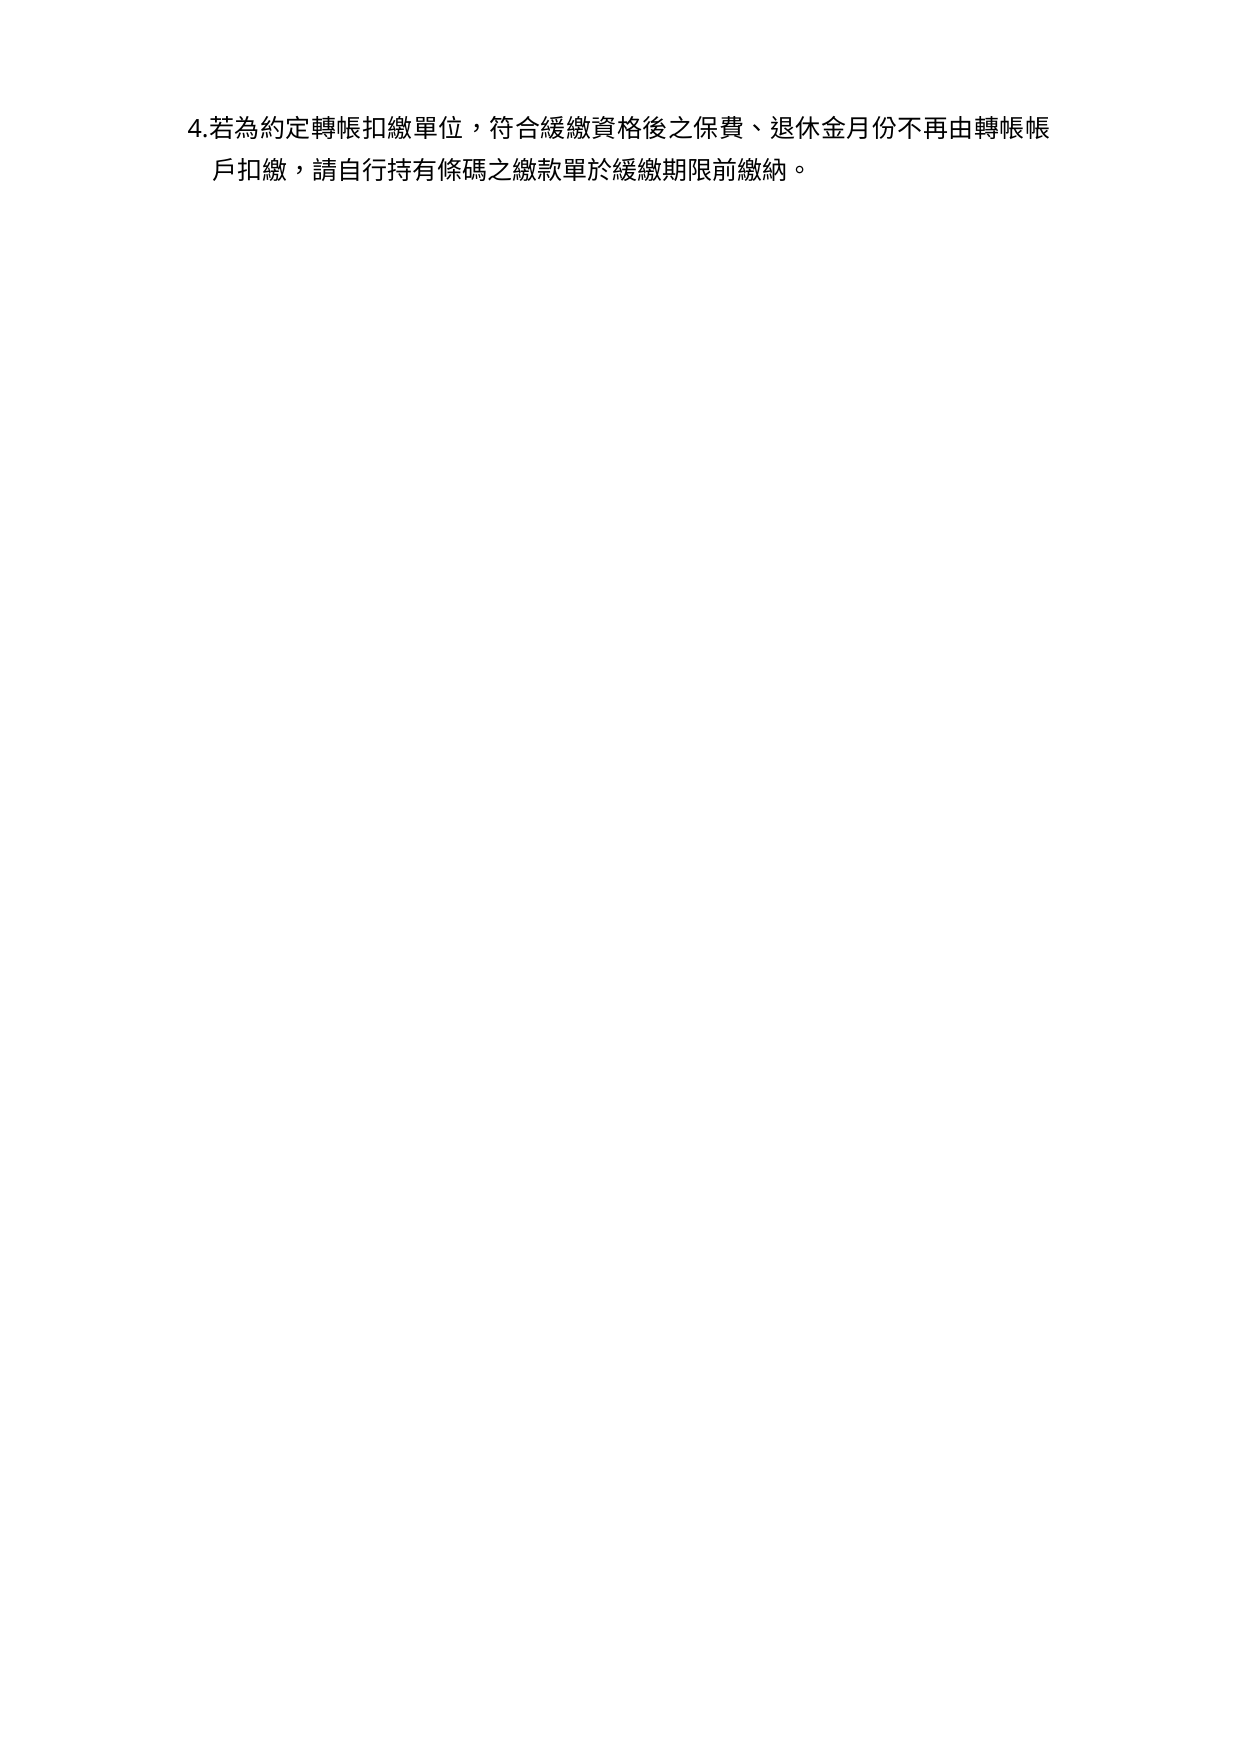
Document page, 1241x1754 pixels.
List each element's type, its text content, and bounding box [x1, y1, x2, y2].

text 4.若為約定轉帳扣繳單位，符合緩繳資格後之保費、退休金月份不再由轉帳帳戶扣繳，請自行持有條碼之繳款單於緩繳期限前繳納。 [187, 104, 1053, 188]
